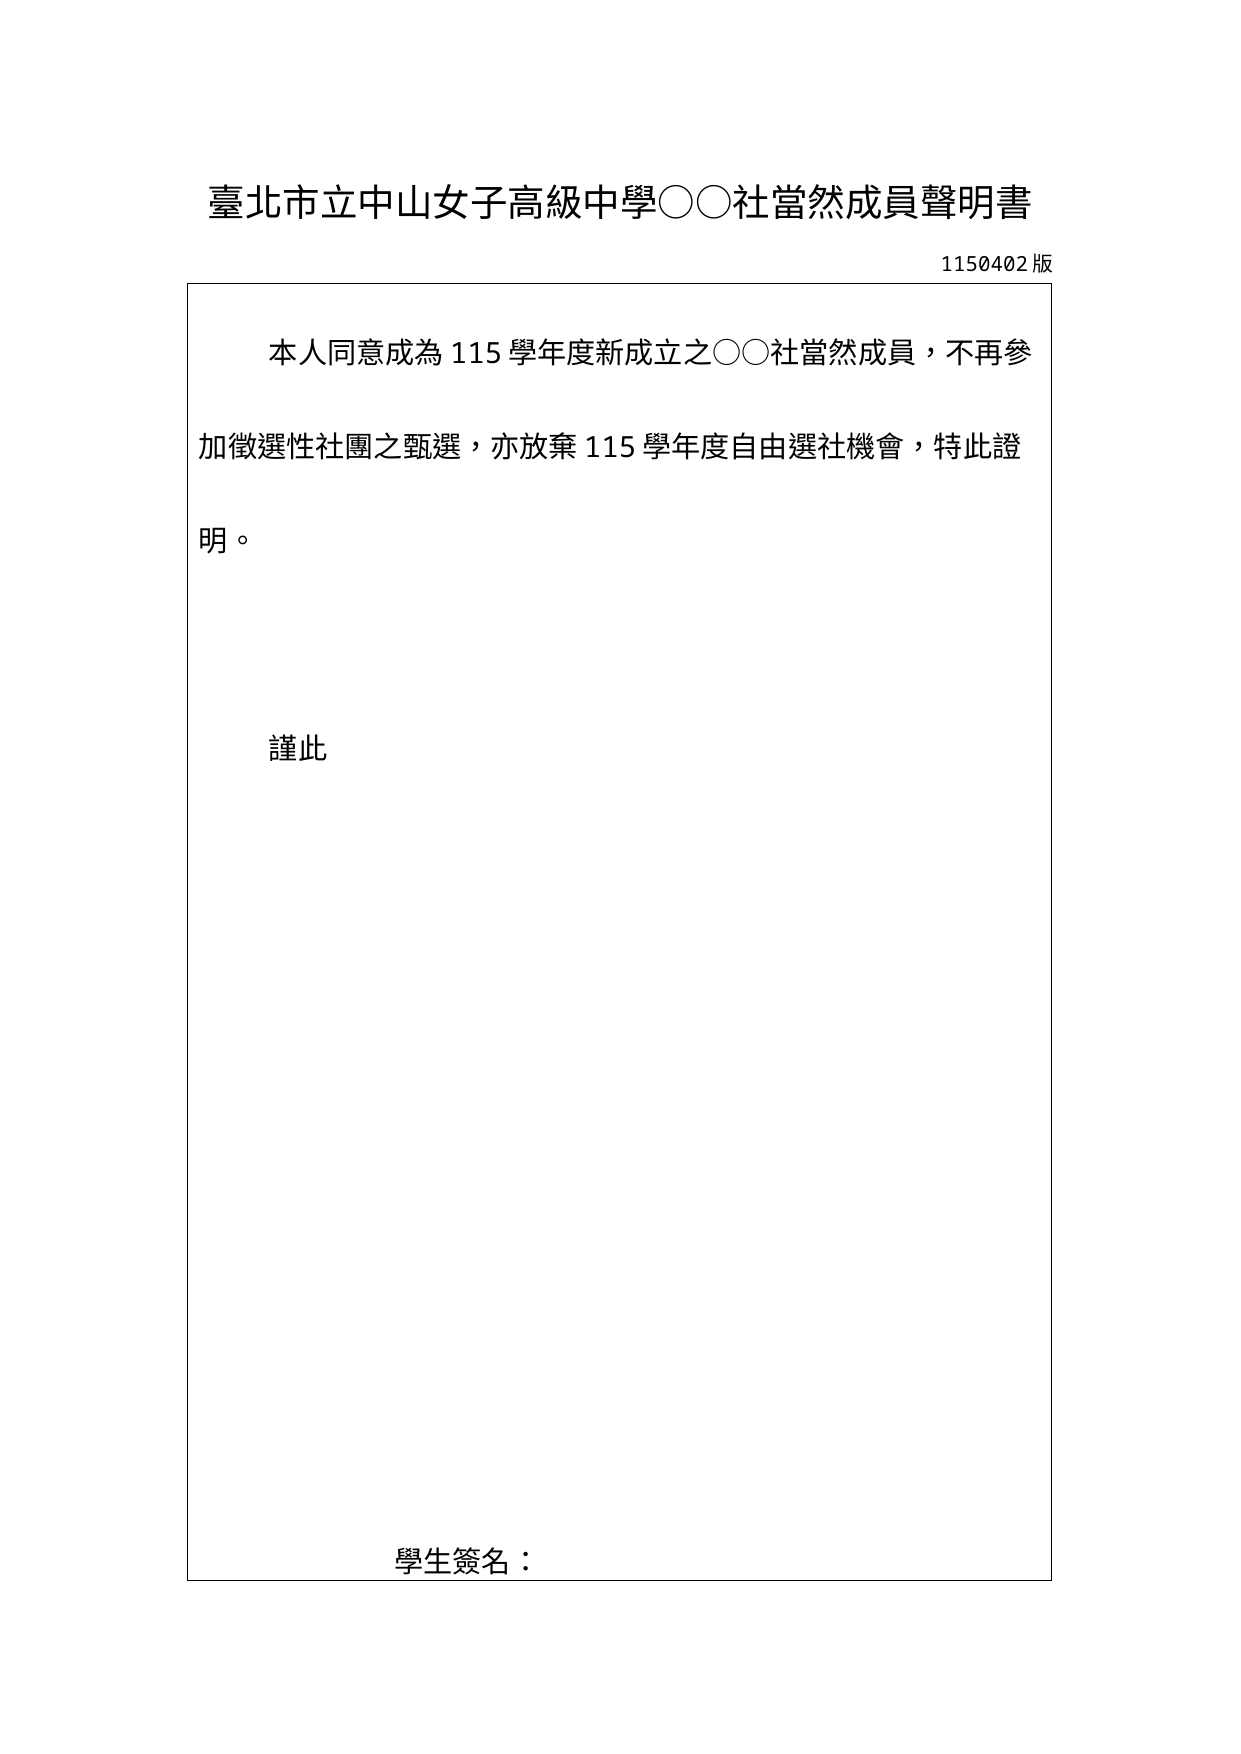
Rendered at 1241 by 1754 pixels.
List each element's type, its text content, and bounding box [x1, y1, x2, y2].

text 臺北市立中山女子高級中學○○社當然成員聲明書 [187, 158, 1053, 221]
table_header 本人同意成為115學年度新成立之○○社當然成員，不再參加徵選性社團之甄選，亦放棄115學年度自由選社機會，特此證明。 謹此 學生簽名： [188, 284, 1051, 1580]
text 1150402版 [187, 221, 1053, 283]
